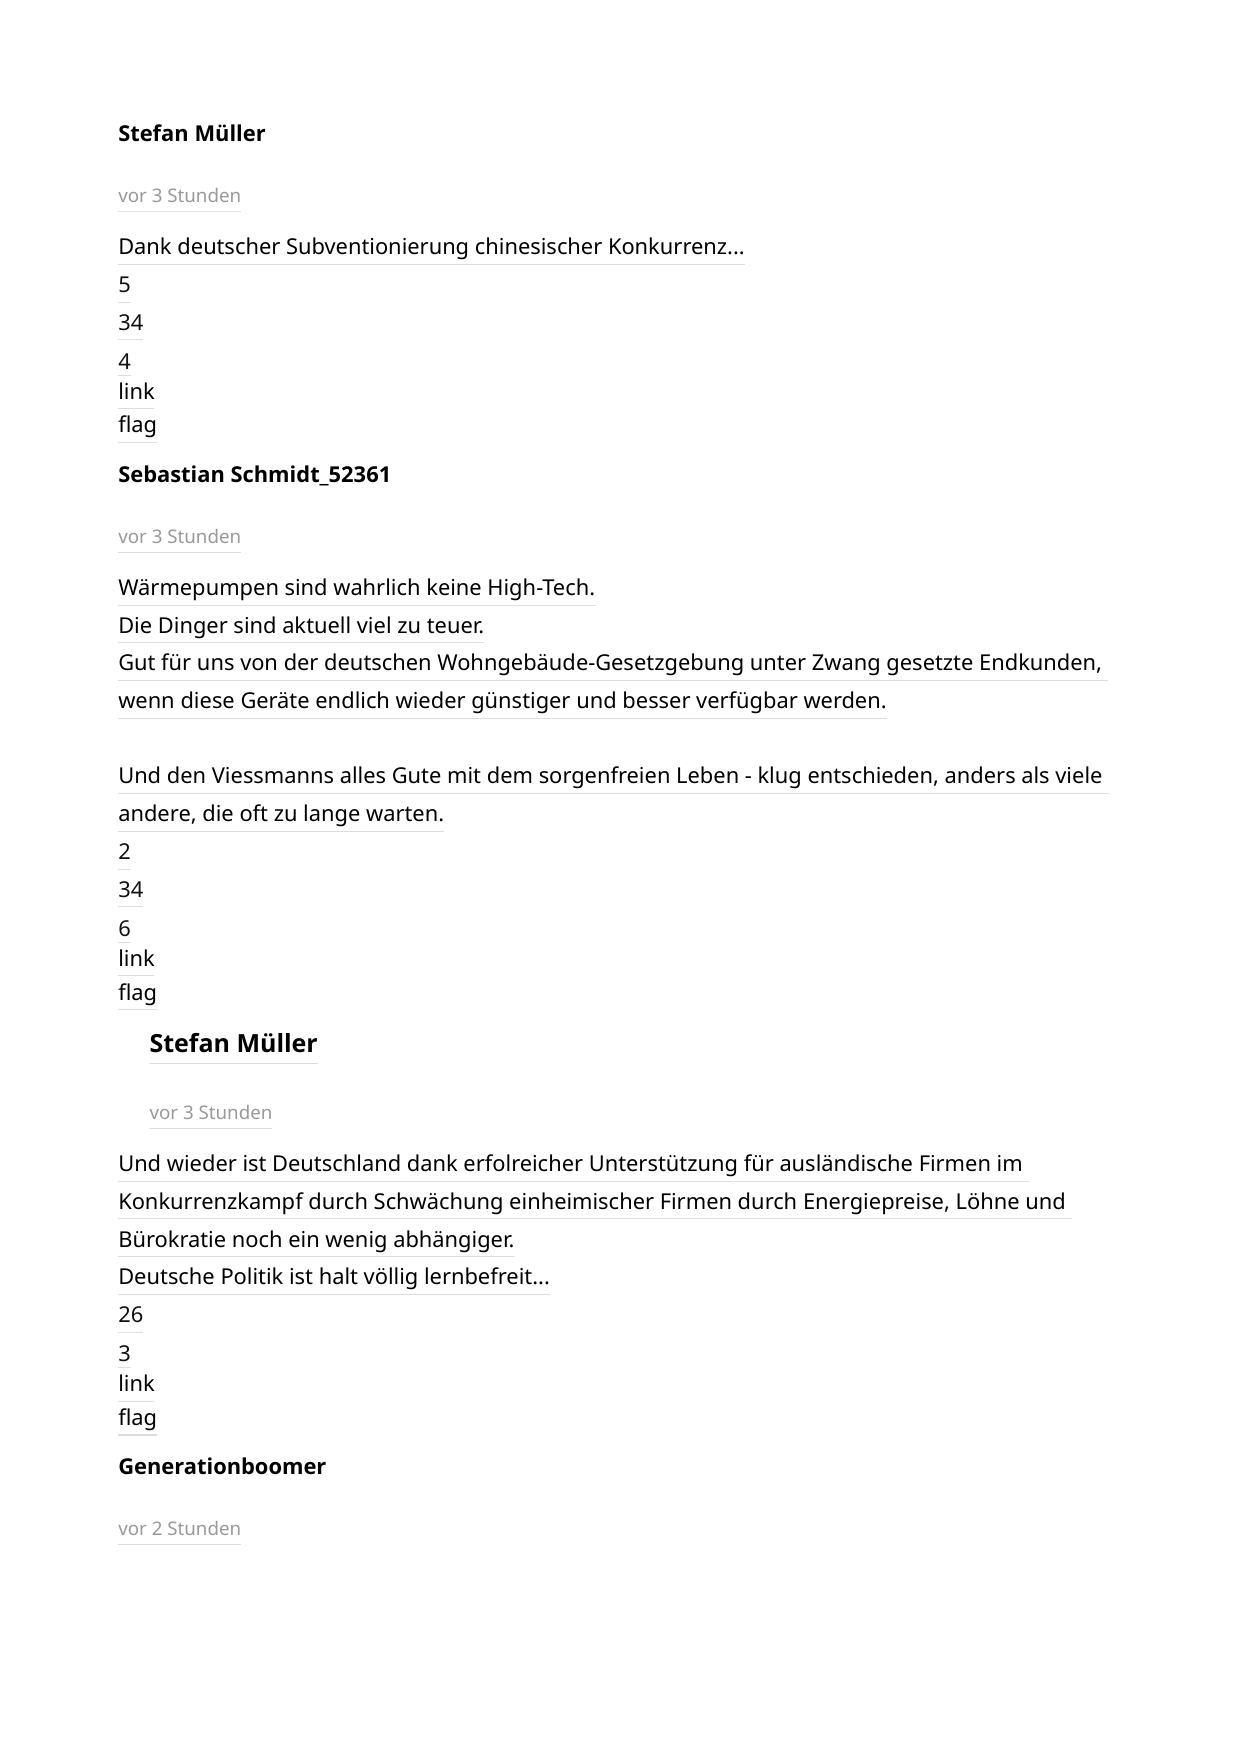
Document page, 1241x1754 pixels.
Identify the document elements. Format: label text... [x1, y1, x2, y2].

text link [118, 943, 1122, 976]
text flag [118, 976, 1122, 1010]
text 6 [118, 911, 1122, 943]
text 26 [118, 1299, 1122, 1333]
text Stefan Müller [118, 118, 1122, 148]
text flag [118, 1402, 1122, 1436]
text vor 3 Stunden [149, 1099, 1117, 1129]
text Sebastian Schmidt_52361 [118, 459, 1122, 489]
text Dank deutscher Subventionierung chinesischer Konkurrenz... [118, 231, 1122, 265]
text flag [118, 409, 1122, 443]
text 2 [118, 836, 1122, 870]
text 34 [118, 874, 1122, 907]
text 34 [118, 307, 1122, 340]
text Wärmepumpen sind wahrlich keine High-Tech. Die Dinger sind aktuell viel zu teuer. Gut für uns von der deutschen Wohngebäude-Gesetzgebung unter Zwang gesetzte Endkunden, wenn diese Geräte endlich wieder günstiger und besser verfügbar werden. Und den Viessmanns alles Gute mit dem sorgenfreien Leben - klug entschieden, anders als viele andere, die oft zu lange warten. [118, 572, 1122, 832]
text Und wieder ist Deutschland dank erfolreicher Unterstützung für ausländische Firmen im Konkurrenzkampf durch Schwächung einheimischer Firmen durch Energiepreise, Löhne und Bürokratie noch ein wenig abhängiger. Deutsche Politik ist halt völlig lernbefreit... [118, 1148, 1122, 1295]
text Generationboomer [118, 1451, 1122, 1481]
text link [118, 376, 1122, 409]
text vor 2 Stunden [118, 1516, 1117, 1545]
text Stefan Müller [149, 1026, 1122, 1064]
text vor 3 Stunden [118, 183, 1117, 212]
text 4 [118, 344, 1122, 376]
text vor 3 Stunden [118, 523, 1117, 553]
text 3 [118, 1337, 1122, 1368]
text link [118, 1368, 1122, 1402]
text 5 [118, 269, 1122, 303]
